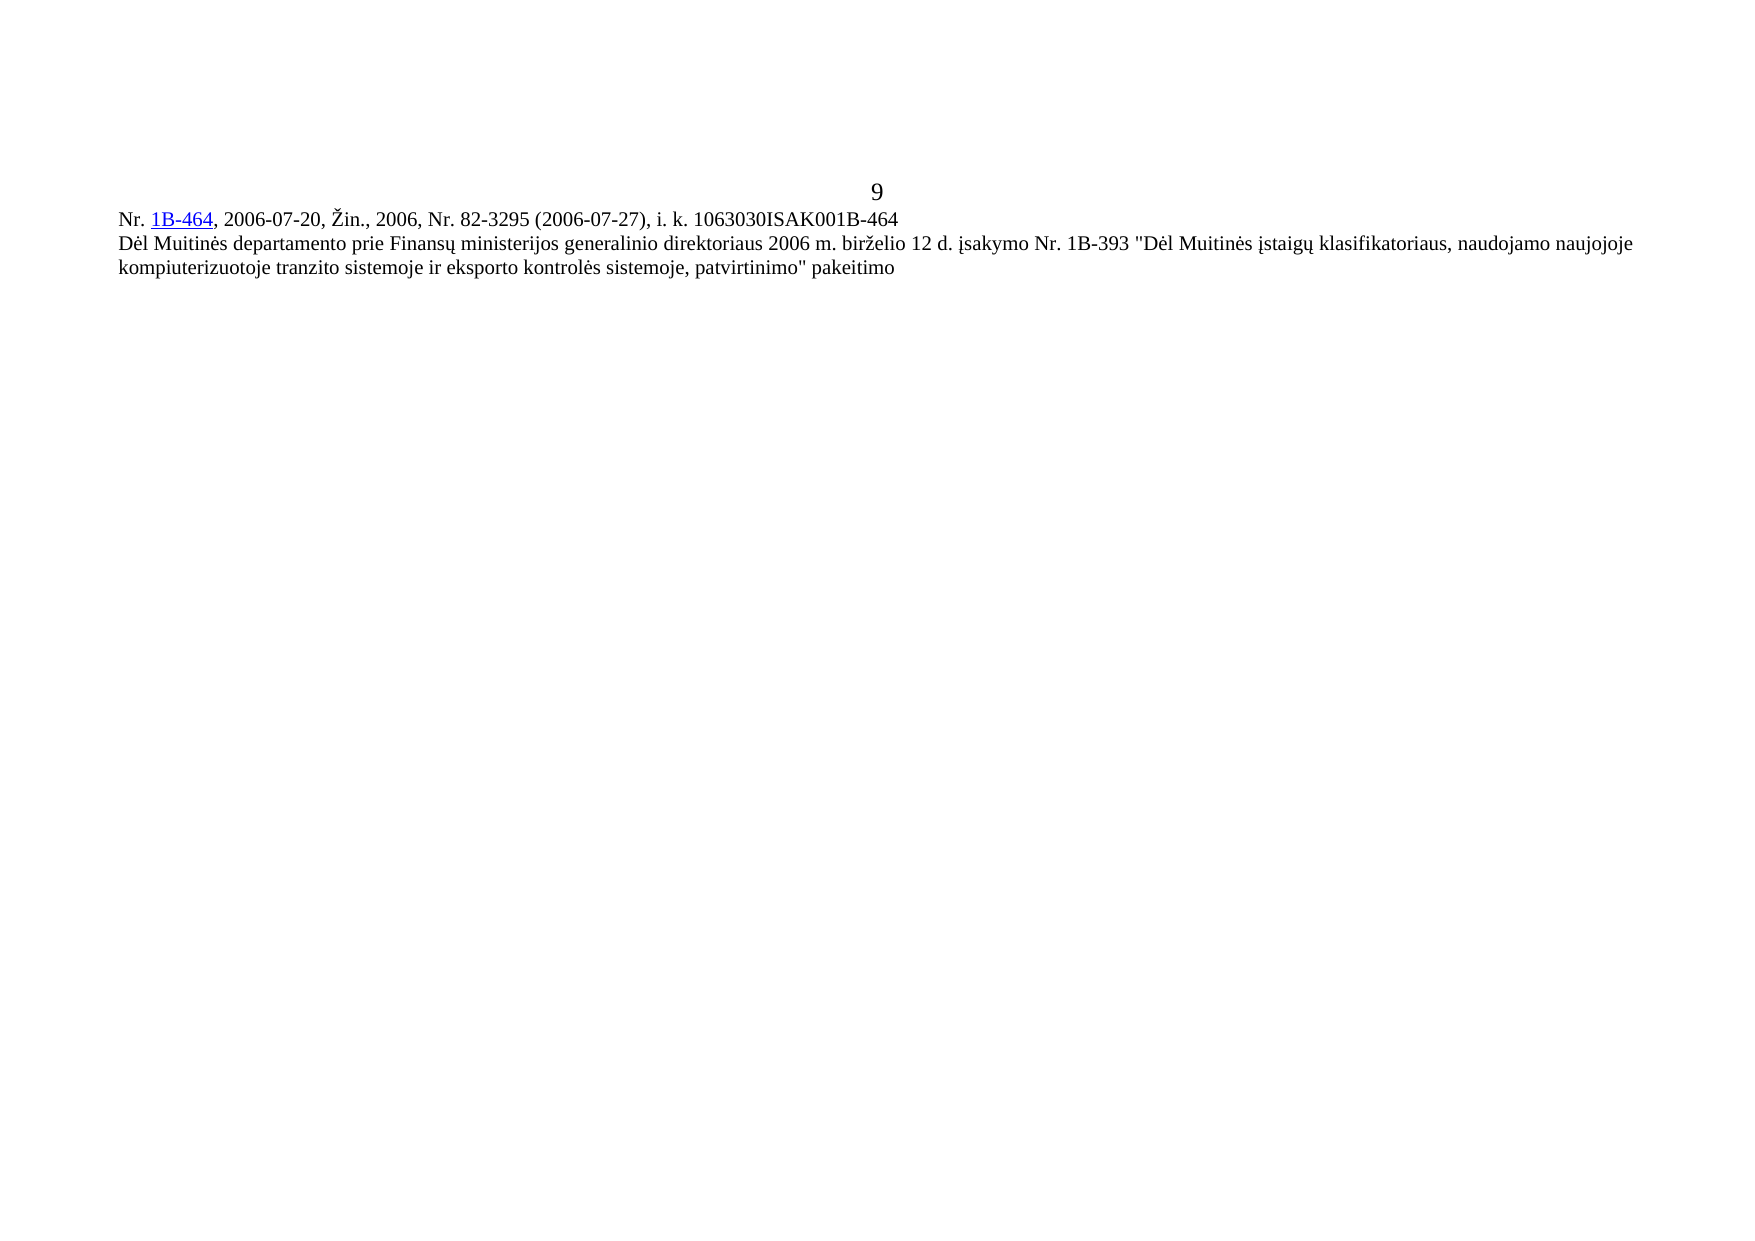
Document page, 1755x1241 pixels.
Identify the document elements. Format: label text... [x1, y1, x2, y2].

text Dėl Muitinės departamento prie Finansų ministerijos generalinio direktoriaus 2006 m. birželio 12 d. įsakymo Nr. 1B-393 "Dėl Muitinės įstaigų klasifikatoriaus, naudojamo naujojoje kompiuterizuotoje tranzito sistemoje ir eksporto kontrolės sistemoje, patvirtinimo" pakeitimo [118, 231, 1636, 279]
text Nr. 1B-464, 2006-07-20, Žin., 2006, Nr. 82-3295 (2006-07-27), i. k. 1063030ISAK001B-464 [118, 207, 1636, 231]
